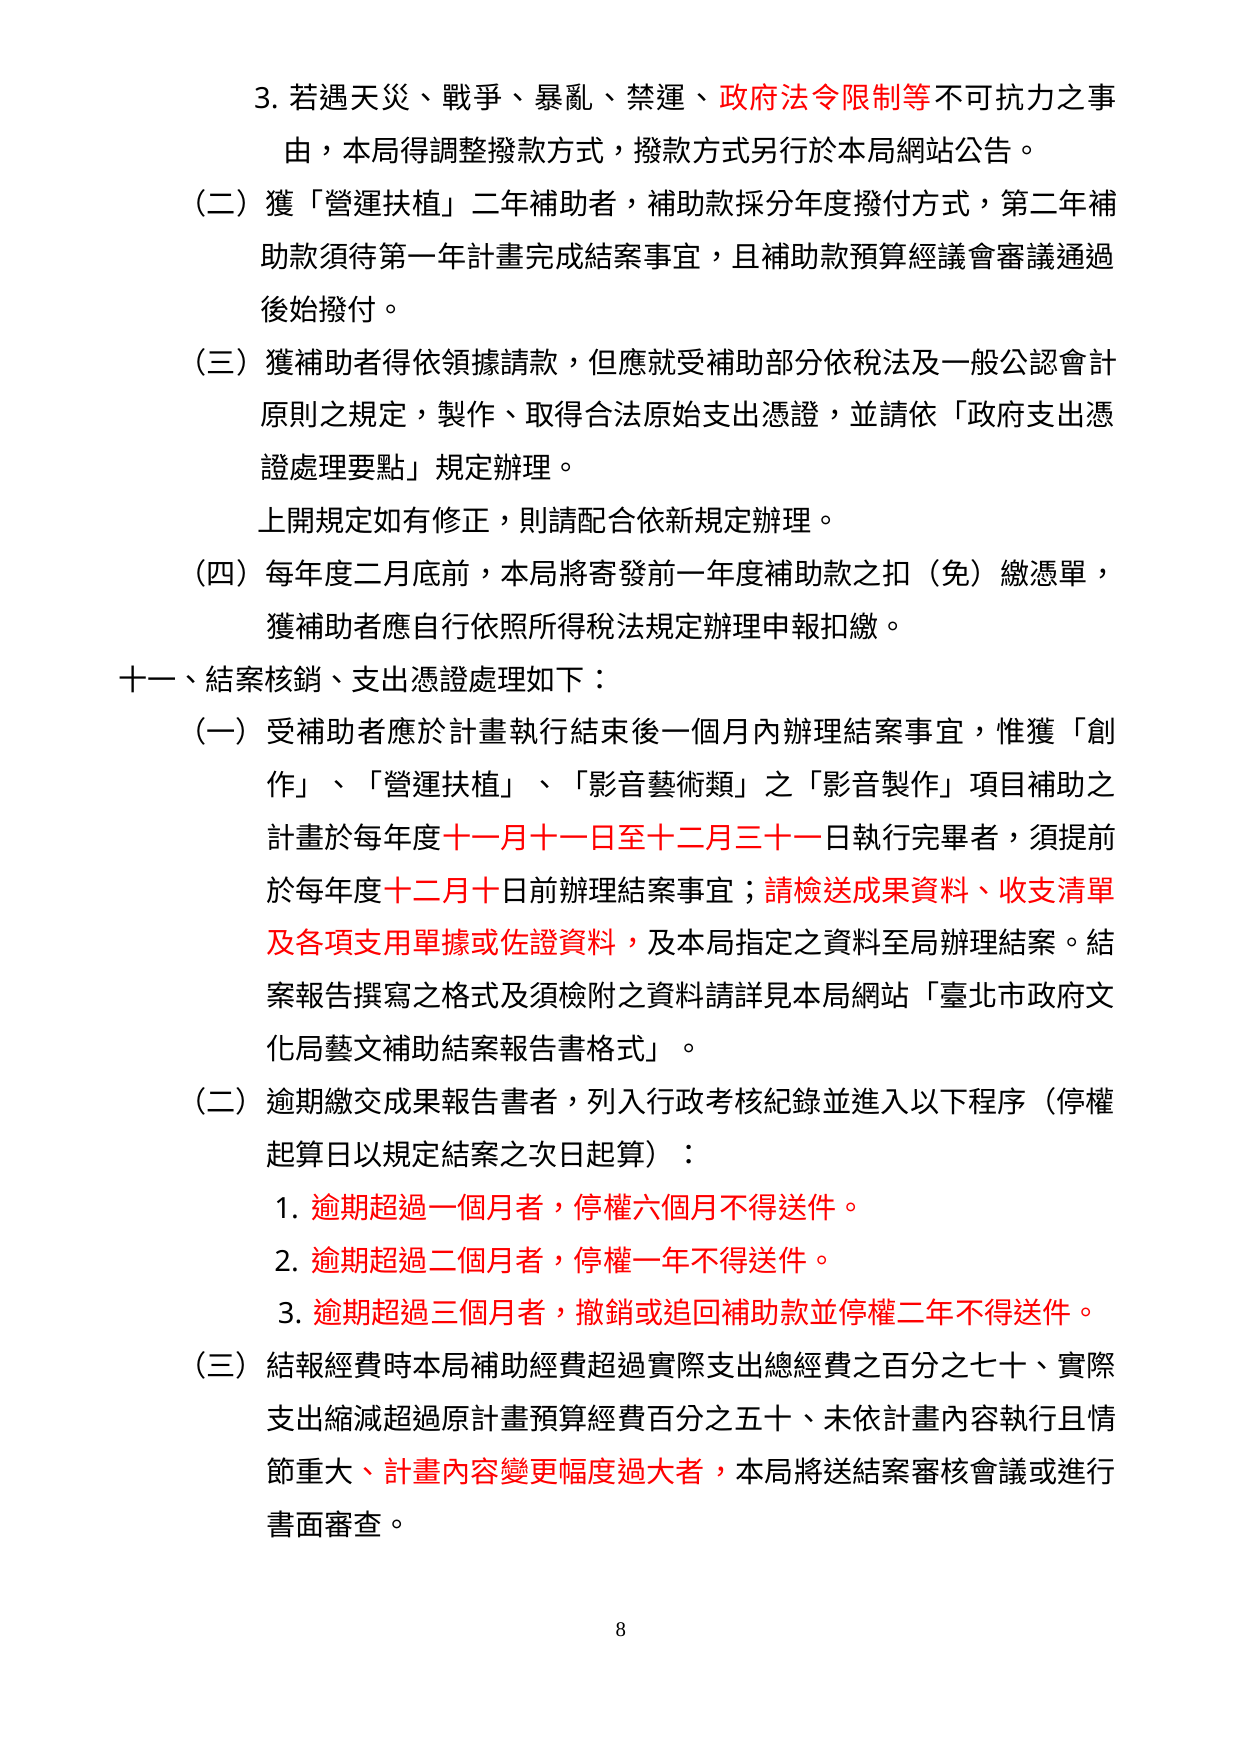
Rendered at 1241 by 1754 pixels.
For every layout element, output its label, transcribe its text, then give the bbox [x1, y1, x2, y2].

list 逾期超過三個月者，撤銷或追回補助款並停權二年不得送件。 [278, 1290, 1117, 1332]
text 3. 若遇天災、戰爭、暴亂、禁運、政府法令限制等不可抗力之事由，本局得調整撥款方式，撥款方式另行於本局網站公告。 [254, 75, 1117, 170]
list 逾期超過一個月者，停權六個月不得送件。 [274, 1184, 1123, 1227]
text 上開規定如有修正，則請配合依新規定辦理。 [257, 498, 1123, 540]
list 逾期超過二個月者，停權一年不得送件。 [274, 1237, 1123, 1279]
text （四）每年度二月底前，本局將寄發前一年度補助款之扣（免）繳憑單，獲補助者應自行依照所得稅法規定辦理申報扣繳。 [177, 550, 1117, 646]
list 受補助者應於計畫執行結束後一個月內辦理結案事宜，惟獲「創作」、「營運扶植」、「影音藝術類」之「影音製作」項目補助之計畫於每年度十一月十一日至十二月三十一日執行完畢者，須提前於每年度十二月十日前辦理結案事宜；請檢送成果資料、收支清單及各項支用單據或佐證資料，及本局指定之資料至局辦理結案。結案報告撰寫之格式及須檢附之資料請詳見本局網站「臺北市政府文化局藝文補助結案報告書格式」。 [177, 709, 1117, 1068]
text （三）獲補助者得依領據請款，但應就受補助部分依稅法及一般公認會計原則之規定，製作、取得合法原始支出憑證，並請依「政府支出憑證處理要點」規定辦理。 [177, 339, 1117, 487]
text 十一、結案核銷、支出憑證處理如下： [118, 656, 1123, 698]
list 結報經費時本局補助經費超過實際支出總經費之百分之七十、實際支出縮減超過原計畫預算經費百分之五十、未依計畫內容執行且情節重大、計畫內容變更幅度過大者，本局將送結案審核會議或進行書面審查。 [177, 1343, 1117, 1544]
list 逾期繳交成果報告書者，列入行政考核紀錄並進入以下程序（停權起算日以規定結案之次日起算）： [177, 1078, 1117, 1174]
text （二）獲「營運扶植」二年補助者，補助款採分年度撥付方式，第二年補助款須待第一年計畫完成結案事宜，且補助款預算經議會審議通過後始撥付。 [177, 181, 1117, 329]
